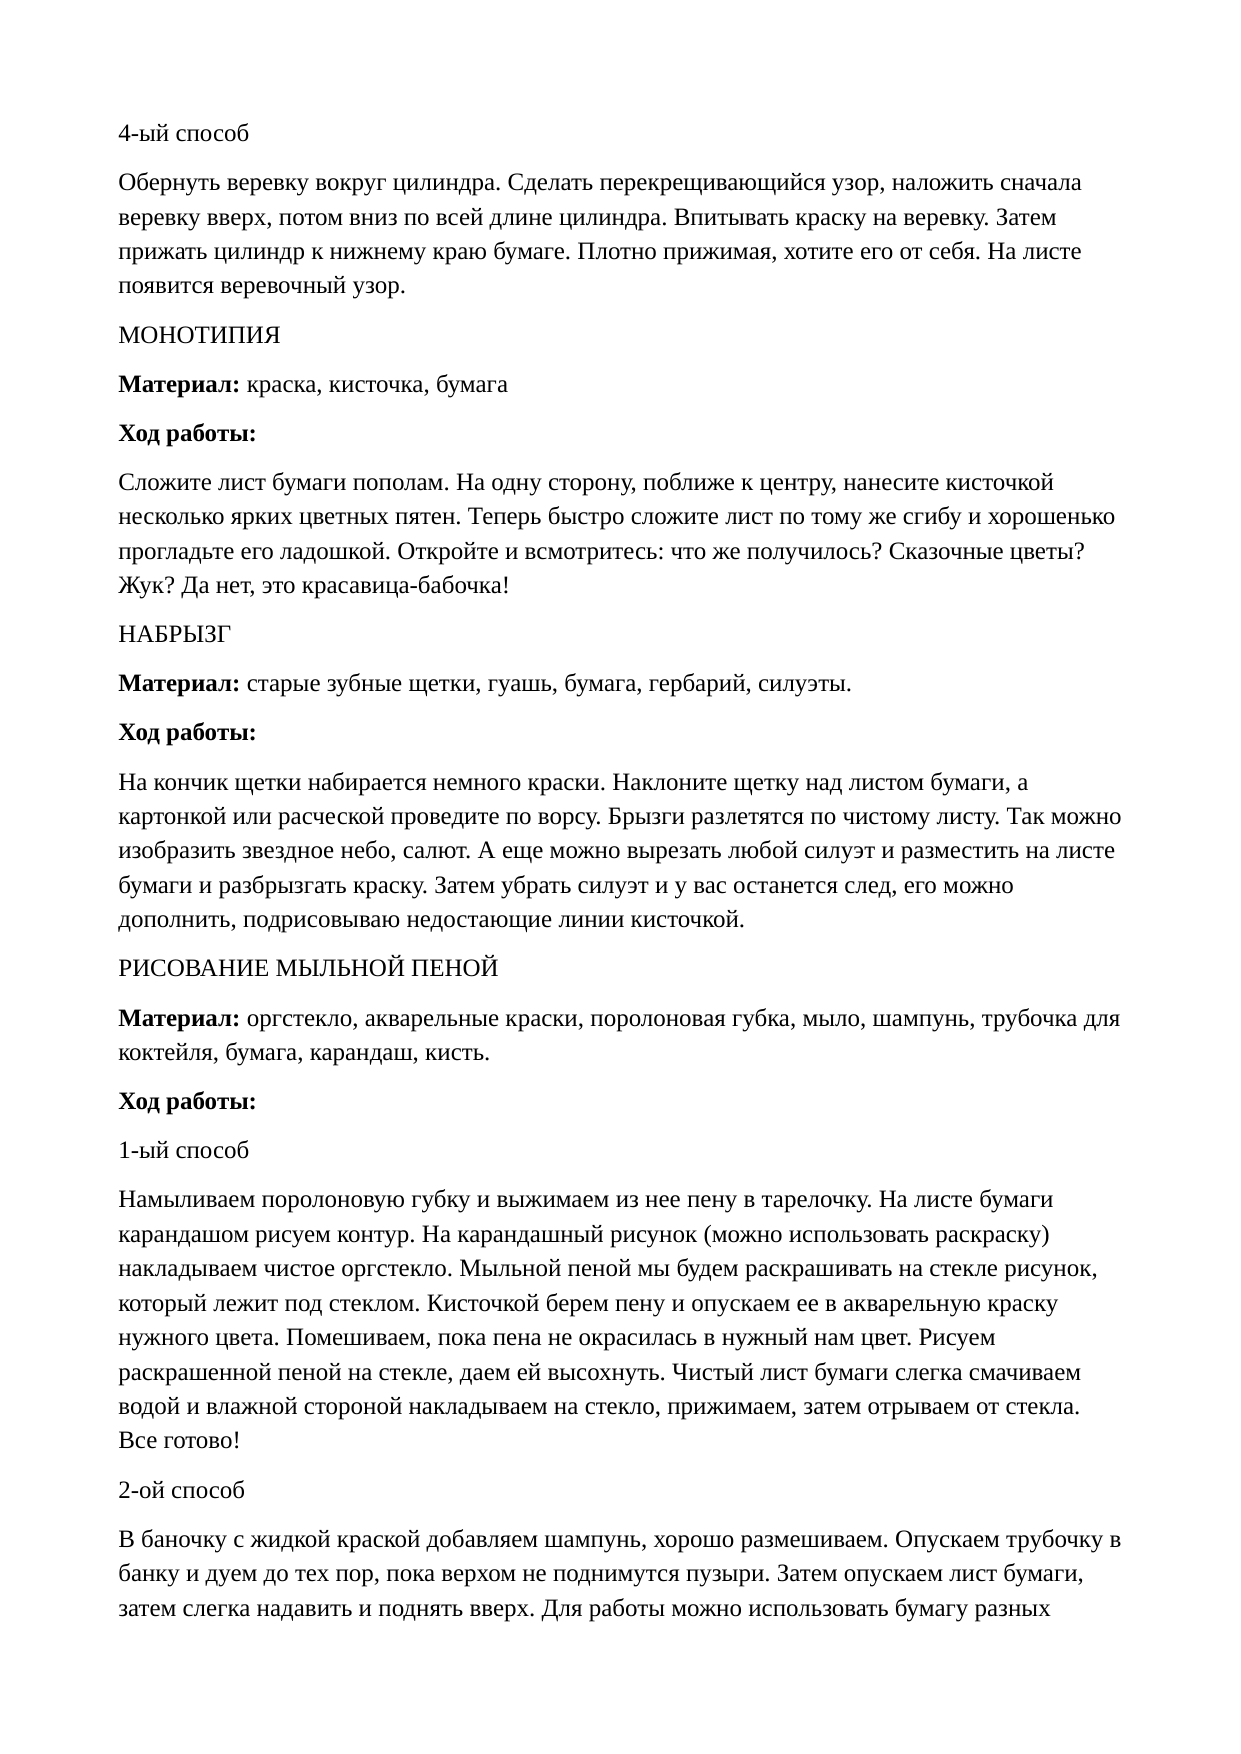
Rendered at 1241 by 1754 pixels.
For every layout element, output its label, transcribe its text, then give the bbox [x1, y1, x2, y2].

text Материал: краска, кисточка, бумага [118, 369, 1122, 397]
text МОНОТИПИЯ [118, 320, 1122, 348]
text Ход работы: [118, 717, 1122, 746]
text В баночку с жидкой краской добавляем шампунь, хорошо размешиваем. Опускаем трубочку в банку и дуем до тех пор, пока верхом не поднимутся пузыри. Затем опускаем лист бумаги, затем слегка надавить и поднять вверх. Для работы можно использовать бумагу разных [118, 1524, 1122, 1621]
text НАБРЫЗГ [118, 619, 1122, 648]
text 2-ой способ [118, 1475, 1122, 1503]
text Намыливаем поролоновую губку и выжимаем из нее пену в тарелочку. На листе бумаги карандашом рисуем контур. На карандашный рисунок (можно использовать раскраску) накладываем чистое оргстекло. Мыльной пеной мы будем раскрашивать на стекле рисунок, который лежит под стеклом. Кисточкой берем пену и опускаем ее в акварельную краску нужного цвета. Помешиваем, пока пена не окрасилась в нужный нам цвет. Рисуем раскрашенной пеной на стекле, даем ей высохнуть. Чистый лист бумаги слегка смачиваем водой и влажной стороной накладываем на стекло, прижимаем, затем отрываем от стекла. Все готово! [118, 1184, 1122, 1454]
text Ход работы: [118, 418, 1122, 447]
text Сложите лист бумаги пополам. На одну сторону, поближе к центру, нанесите кисточкой несколько ярких цветных пятен. Теперь быстро сложите лист по тому же сгибу и хорошенько прогладьте его ладошкой. Откройте и всмотритесь: что же получилось? Сказочные цветы? Жук? Да нет, это красавица-бабочка! [118, 467, 1122, 599]
text На кончик щетки набирается немного краски. Наклоните щетку над листом бумаги, а картонкой или расческой проведите по ворсу. Брызги разлетятся по чистому листу. Так можно изобразить звездное небо, салют. А еще можно вырезать любой силуэт и разместить на листе бумаги и разбрызгать краску. Затем убрать силуэт и у вас останется след, его можно дополнить, подрисовываю недостающие линии кисточкой. [118, 767, 1122, 933]
text Обернуть веревку вокруг цилиндра. Сделать перекрещивающийся узор, наложить сначала веревку вверх, потом вниз по всей длине цилиндра. Впитывать краску на веревку. Затем прижать цилиндр к нижнему краю бумаге. Плотно прижимая, хотите его от себя. На листе появится веревочный узор. [118, 167, 1122, 299]
text Материал: старые зубные щетки, гуашь, бумага, гербарий, силуэты. [118, 668, 1122, 697]
text Материал: оргстекло, акварельные краски, поролоновая губка, мыло, шампунь, трубочка для коктейля, бумага, карандаш, кисть. [118, 1003, 1122, 1066]
text 1-ый способ [118, 1135, 1122, 1164]
text РИСОВАНИЕ МЫЛЬНОЙ ПЕНОЙ [118, 953, 1122, 982]
text 4-ый способ [118, 118, 1122, 147]
text Ход работы: [118, 1086, 1122, 1115]
